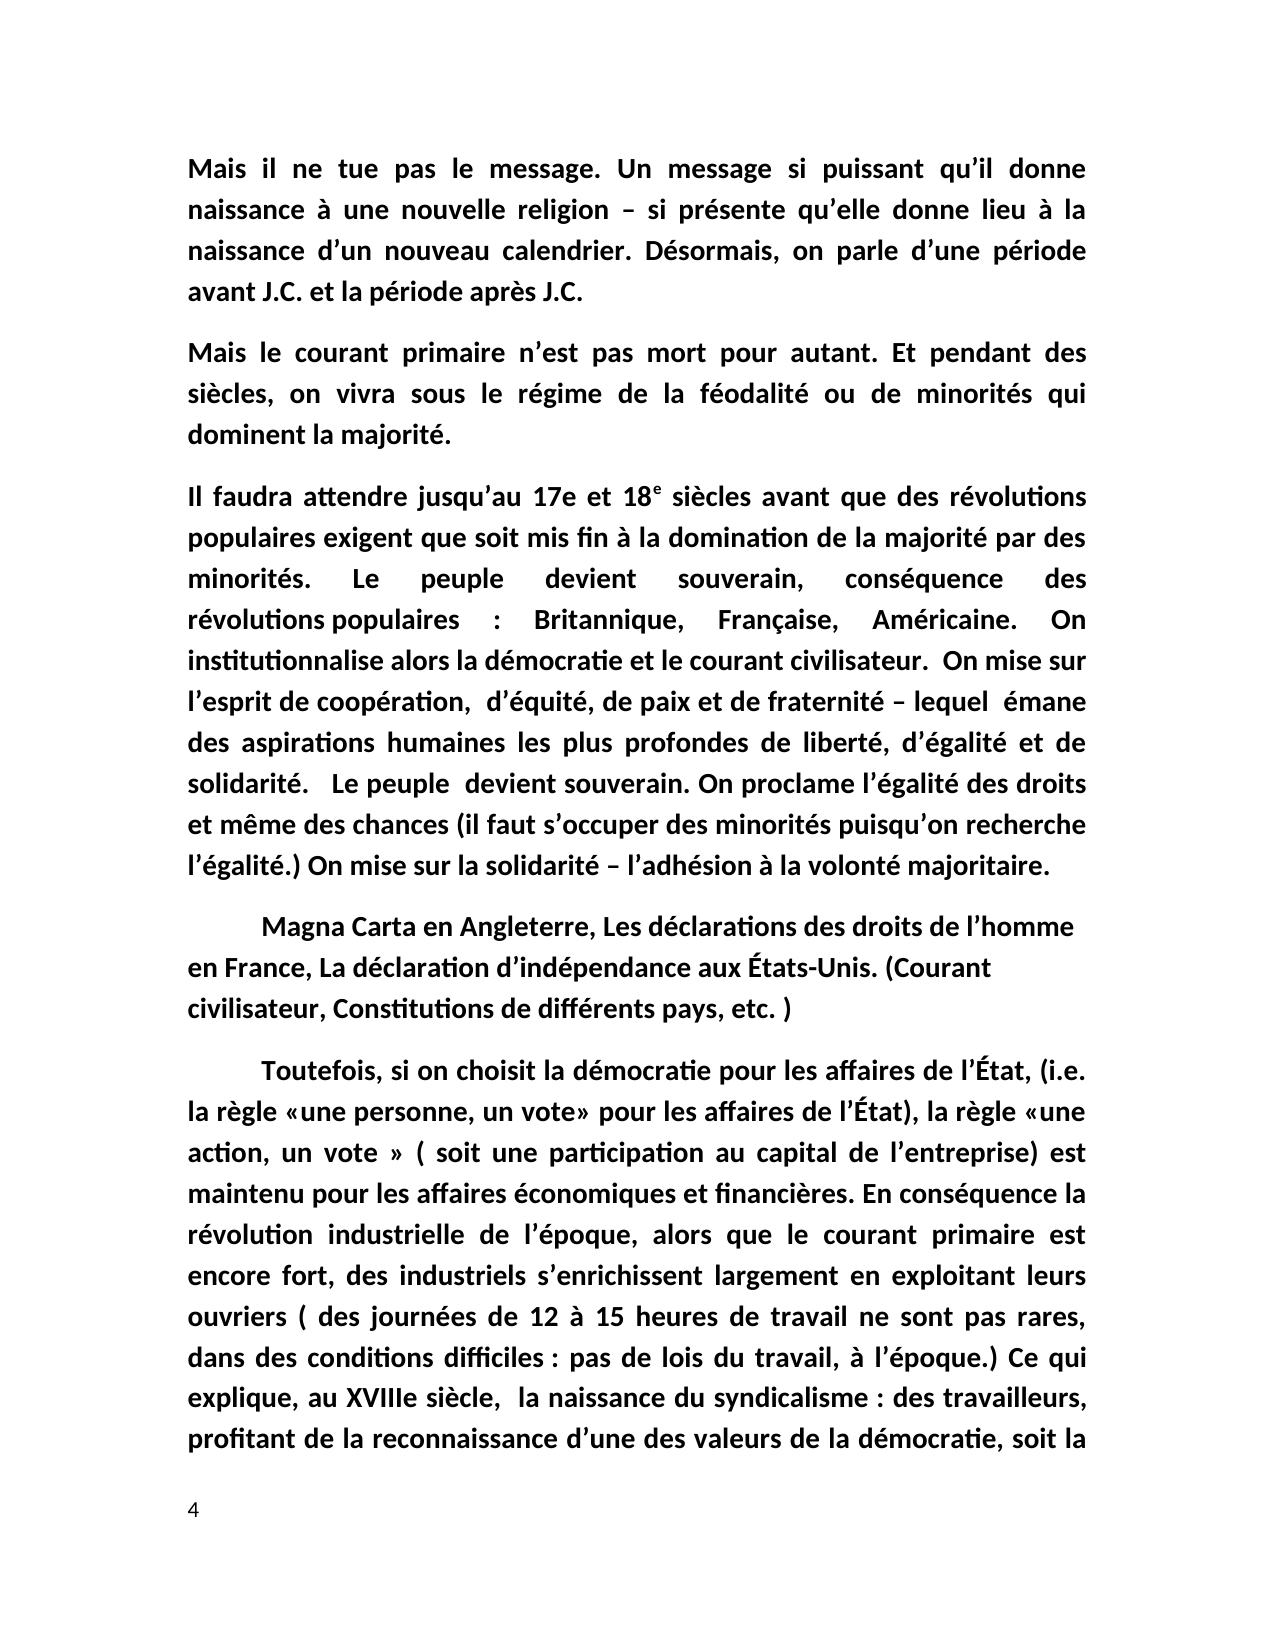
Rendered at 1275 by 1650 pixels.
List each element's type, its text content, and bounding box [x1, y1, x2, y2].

text Mais il ne tue pas le message. Un message si puissant qu’il donne naissance à une nouvelle religion – si présente qu’elle donne lieu à la naissance d’un nouveau calendrier. Désormais, on parle d’une période avant J.C. et la période après J.C. [187, 150, 1087, 308]
text Toutefois, si on choisit la démocratie pour les affaires de l’État, (i.e. la règle «une personne, un vote» pour les affaires de l’État), la règle «une action, un vote » ( soit une participation au capital de l’entreprise) est maintenu pour les affaires économiques et financières. En conséquence la révolution industrielle de l’époque, alors que le courant primaire est encore fort, des industriels s’enrichissent largement en exploitant leurs ouvriers ( des journées de 12 à 15 heures de travail ne sont pas rares, dans des conditions difficiles : pas de lois du travail, à l’époque.) Ce qui explique, au XVIIIe siècle, la naissance du syndicalisme : des travailleurs, profitant de la reconnaissance d’une des valeurs de la démocratie, soit la [187, 1052, 1087, 1456]
text Il faudra attendre jusqu’au 17e et 18e siècles avant que des révolutions populaires exigent que soit mis fin à la domination de la majorité par des minorités. Le peuple devient souverain, conséquence des révolutions populaires : Britannique, Française, Américaine. On institutionnalise alors la démocratie et le courant civilisateur. On mise sur l’esprit de coopération, d’équité, de paix et de fraternité – lequel émane des aspirations humaines les plus profondes de liberté, d’égalité et de solidarité. Le peuple devient souverain. On proclame l’égalité des droits et même des chances (il faut s’occuper des minorités puisqu’on recherche l’égalité.) On mise sur la solidarité – l’adhésion à la volonté majoritaire. [187, 478, 1087, 882]
text Magna Carta en Angleterre, Les déclarations des droits de l’homme en France, La déclaration d’indépendance aux États-Unis. (Courant civilisateur, Constitutions de différents pays, etc. ) [187, 908, 1087, 1026]
text Mais le courant primaire n’est pas mort pour autant. Et pendant des siècles, on vivra sous le régime de la féodalité ou de minorités qui dominent la majorité. [187, 334, 1087, 452]
